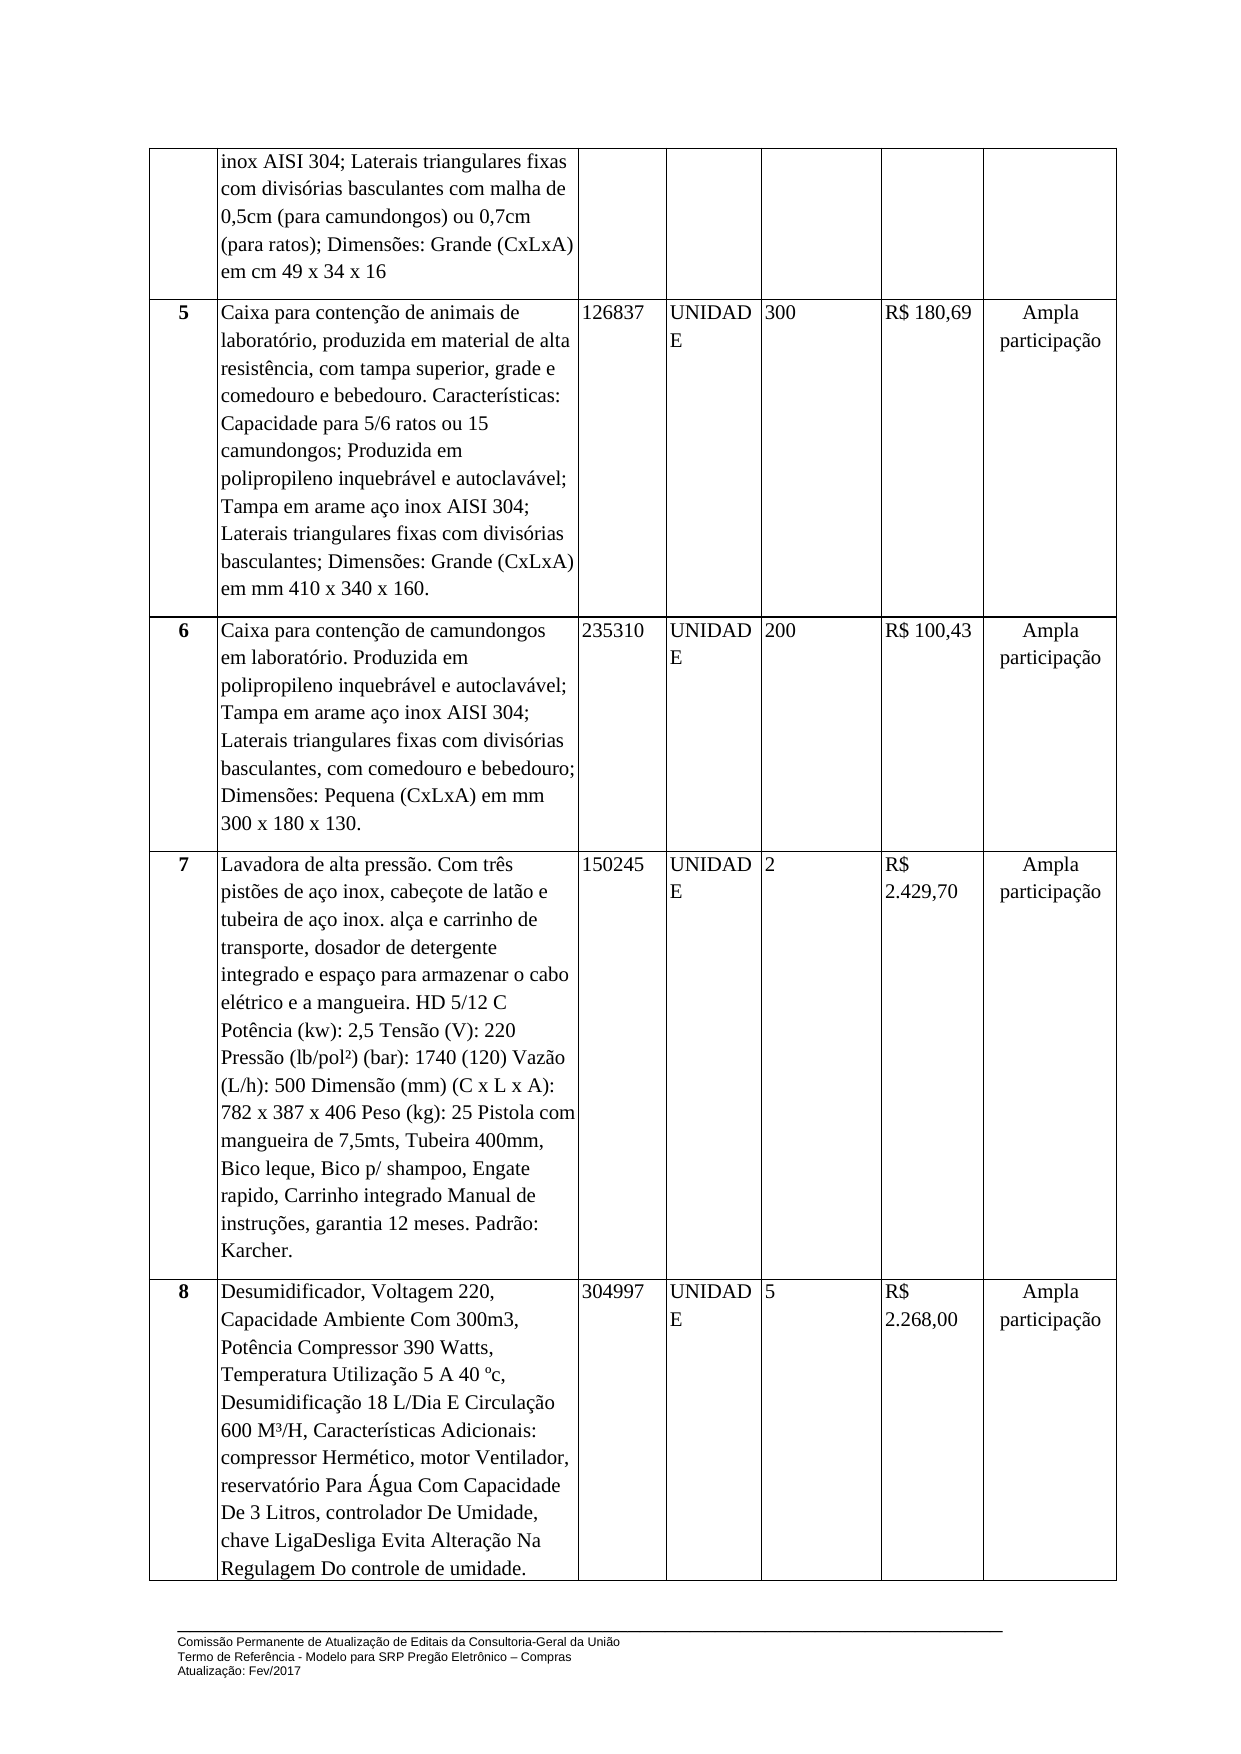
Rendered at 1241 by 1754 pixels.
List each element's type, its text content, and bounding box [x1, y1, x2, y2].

table_cell 5 [150, 300, 217, 616]
table_cell Ampla participação [984, 852, 1116, 1278]
table_cell Caixa para contenção de camundongos em laboratório. Produzida em polipropileno inquebrável e autoclavável; Tampa em arame aço inox AISI 304; Laterais triangulares fixas com divisórias basculantes, com comedouro e bebedouro; Dimensões: Pequena (CxLxA) em mm 300 x 180 x 130. [218, 618, 578, 851]
table_cell 150245 [579, 852, 666, 1278]
table_cell [667, 149, 761, 299]
table_cell UNIDADE [667, 618, 761, 851]
table_cell 7 [150, 852, 217, 1278]
table_cell Desumidificador, Voltagem 220, Capacidade Ambiente Com 300m3, Potência Compressor 390 Watts, Temperatura Utilização 5 A 40 ºc, Desumidificação 18 L/Dia E Circulação 600 M³/H, Características Adicionais: compressor Hermético, motor Ventilador, reservatório Para Água Com Capacidade De 3 Litros, controlador De Umidade, chave LigaDesliga Evita Alteração Na Regulagem Do controle de umidade. [218, 1280, 578, 1579]
table_cell 235310 [579, 618, 666, 851]
table_cell inox AISI 304; Laterais triangulares fixas com divisórias basculantes com malha de 0,5cm (para camundongos) ou 0,7cm (para ratos); Dimensões: Grande (CxLxA) em cm 49 x 34 x 16 [218, 149, 578, 299]
table_cell 8 [150, 1280, 217, 1579]
table_cell [762, 149, 881, 299]
table_cell UNIDADE [667, 852, 761, 1278]
table_cell Ampla participação [984, 1280, 1116, 1579]
table_cell 126837 [579, 300, 666, 616]
table_cell R$ 2.268,00 [882, 1280, 983, 1579]
table_cell 5 [762, 1280, 881, 1579]
table_cell 304997 [579, 1280, 666, 1579]
table_cell UNIDADE [667, 1280, 761, 1579]
table_cell [150, 149, 217, 299]
table_cell [984, 149, 1116, 299]
table_cell 200 [762, 618, 881, 851]
table_cell [579, 149, 666, 299]
table_cell 2 [762, 852, 881, 1278]
table_cell R$ 2.429,70 [882, 852, 983, 1278]
table_cell Lavadora de alta pressão. Com três pistões de aço inox, cabeçote de latão e tubeira de aço inox. alça e carrinho de transporte, dosador de detergente integrado e espaço para armazenar o cabo elétrico e a mangueira. HD 5/12 C Potência (kw): 2,5 Tensão (V): 220 Pressão (lb/pol²) (bar): 1740 (120) Vazão (L/h): 500 Dimensão (mm) (C x L x A): 782 x 387 x 406 Peso (kg): 25 Pistola com mangueira de 7,5mts, Tubeira 400mm, Bico leque, Bico p/ shampoo, Engate rapido, Carrinho integrado Manual de instruções, garantia 12 meses. Padrão: Karcher. [218, 852, 578, 1278]
table_cell R$ 180,69 [882, 300, 983, 616]
table_cell Ampla participação [984, 300, 1116, 616]
table_cell 6 [150, 618, 217, 851]
table_cell Ampla participação [984, 618, 1116, 851]
table_cell UNIDADE [667, 300, 761, 616]
table_cell Caixa para contenção de animais de laboratório, produzida em material de alta resistência, com tampa superior, grade e comedouro e bebedouro. Características: Capacidade para 5/6 ratos ou 15 camundongos; Produzida em polipropileno inquebrável e autoclavável; Tampa em arame aço inox AISI 304; Laterais triangulares fixas com divisórias basculantes; Dimensões: Grande (CxLxA) em mm 410 x 340 x 160. [218, 300, 578, 616]
table_cell 300 [762, 300, 881, 616]
table_cell [882, 149, 983, 299]
table_cell R$ 100,43 [882, 618, 983, 851]
